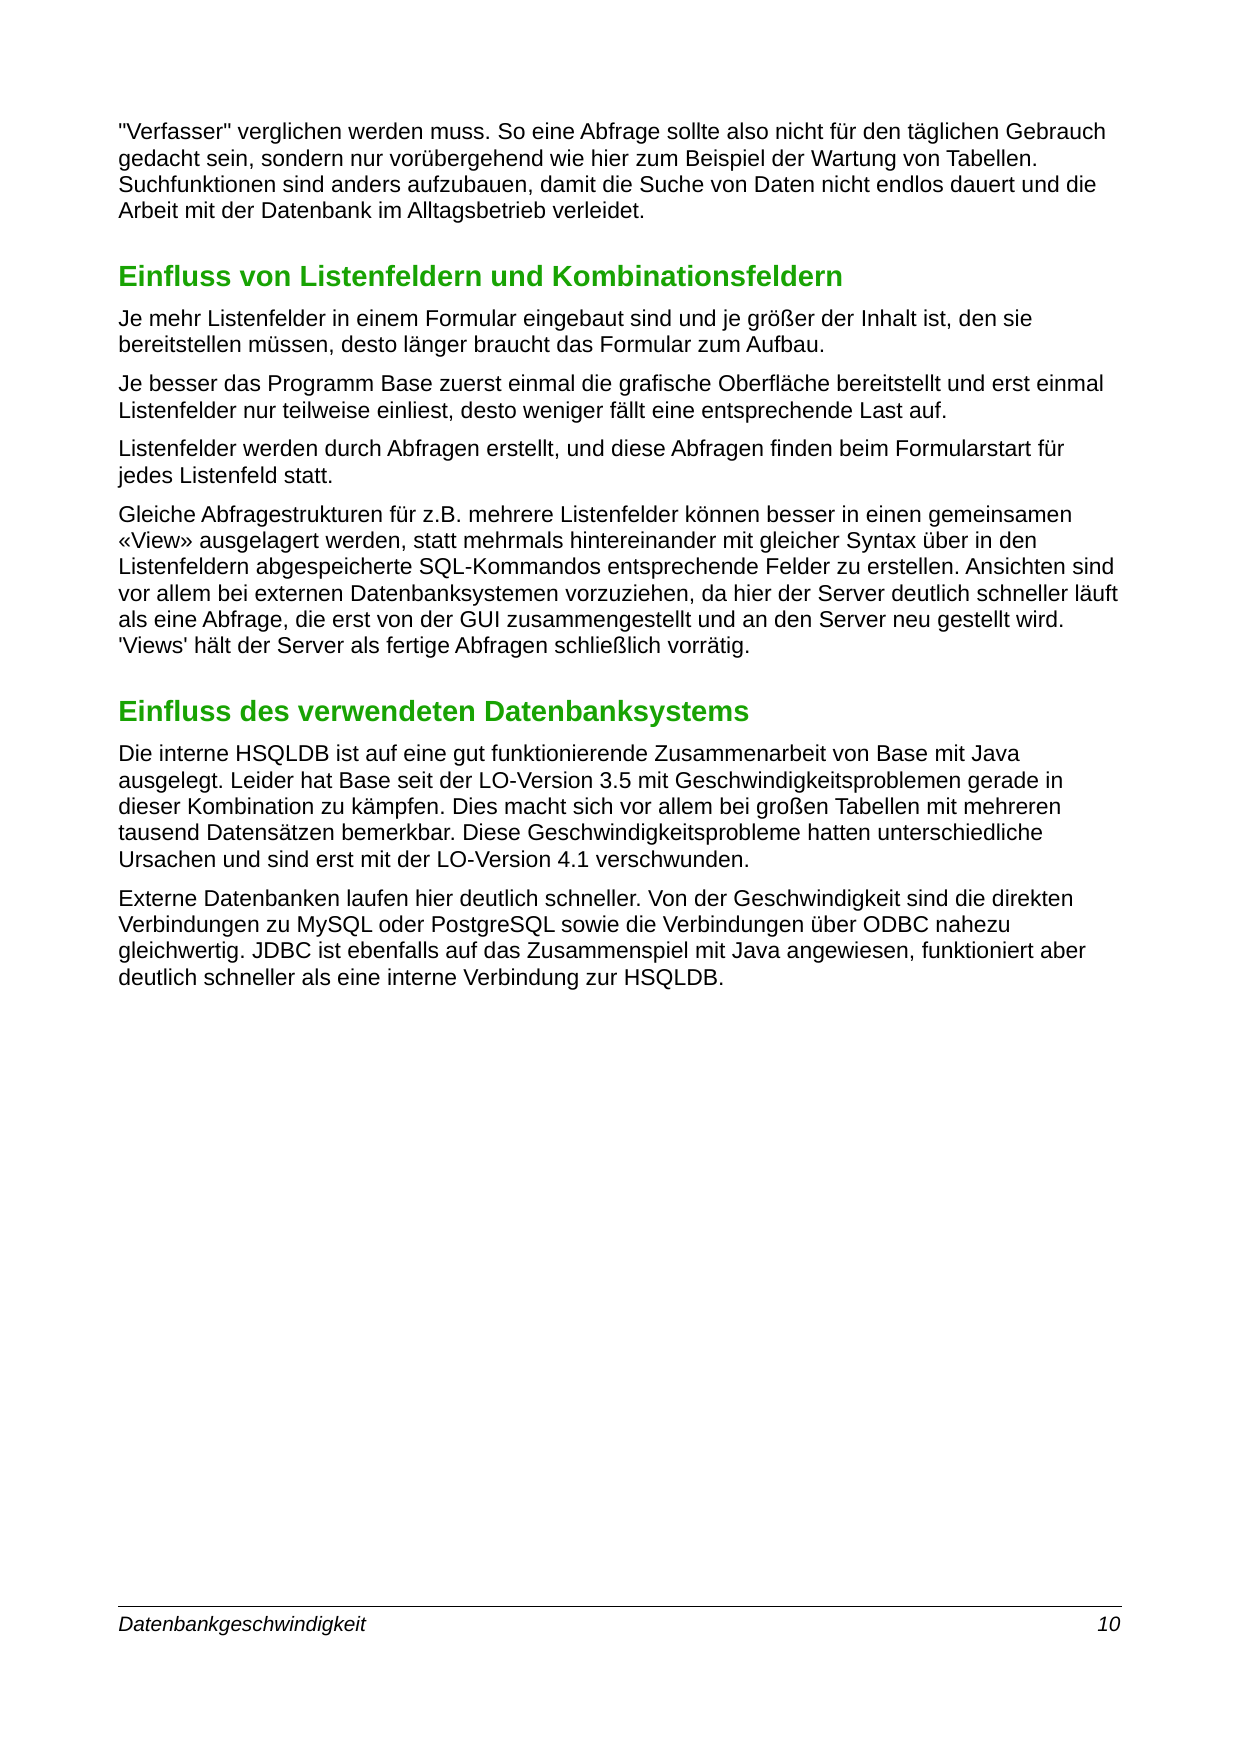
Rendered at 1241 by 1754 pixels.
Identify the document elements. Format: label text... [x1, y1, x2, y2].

subtitle Einfluss des verwendeten Datenbanksystems [118, 694, 1122, 728]
text Externe Datenbanken laufen hier deutlich schneller. Von der Geschwindigkeit sind die direkten Verbindungen zu MySQL oder PostgreSQL sowie die Verbindungen über ODBC nahezu gleichwertig. JDBC ist ebenfalls auf das Zusammenspiel mit Java angewiesen, funktioniert aber deutlich schneller als eine interne Verbindung zur HSQLDB. [118, 884, 1122, 990]
text Je mehr Listenfelder in einem Formular eingebaut sind und je größer der Inhalt ist, den sie bereitstellen müssen, desto länger braucht das Formular zum Aufbau. [118, 305, 1122, 358]
text "Verfasser" verglichen werden muss. So eine Abfrage sollte also nicht für den täglichen Gebrauch gedacht sein, sondern nur vorübergehend wie hier zum Beispiel der Wartung von Tabellen. Suchfunktionen sind anders aufzubauen, damit die Suche von Daten nicht endlos dauert und die Arbeit mit der Datenbank im Alltagsbetrieb verleidet. [118, 118, 1122, 223]
text Je besser das Programm Base zuerst einmal die grafische Oberfläche bereitstellt und erst einmal Listenfelder nur teilweise einliest, desto weniger fällt eine entsprechende Last auf. [118, 370, 1122, 423]
text Die interne HSQLDB ist auf eine gut funktionierende Zusammenarbeit von Base mit Java ausgelegt. Leider hat Base seit der LO-Version 3.5 mit Geschwindigkeitsproblemen gerade in dieser Kombination zu kämpfen. Dies macht sich vor allem bei großen Tabellen mit mehreren tausend Datensätzen bemerkbar. Diese Geschwindigkeitsprobleme hatten unterschiedliche Ursachen und sind erst mit der LO-Version 4.1 verschwunden. [118, 740, 1122, 872]
text Listenfelder werden durch Abfragen erstellt, und diese Abfragen finden beim Formularstart für jedes Listenfeld statt. [118, 435, 1122, 488]
subtitle Einfluss von Listenfeldern und Kombinationsfeldern [118, 259, 1122, 293]
text Gleiche Abfragestrukturen für z.B. mehrere Listenfelder können besser in einen gemeinsamen «View» ausgelagert werden, statt mehrmals hintereinander mit gleicher Syntax über in den Listenfeldern abgespeicherte SQL-Kommandos entsprechende Felder zu erstellen. Ansichten sind vor allem bei externen Datenbanksystemen vorzuziehen, da hier der Server deutlich schneller läuft als eine Abfrage, die erst von der GUI zusammengestellt und an den Server neu gestellt wird. 'Views' hält der Server als fertige Abfragen schließlich vorrätig. [118, 501, 1122, 659]
